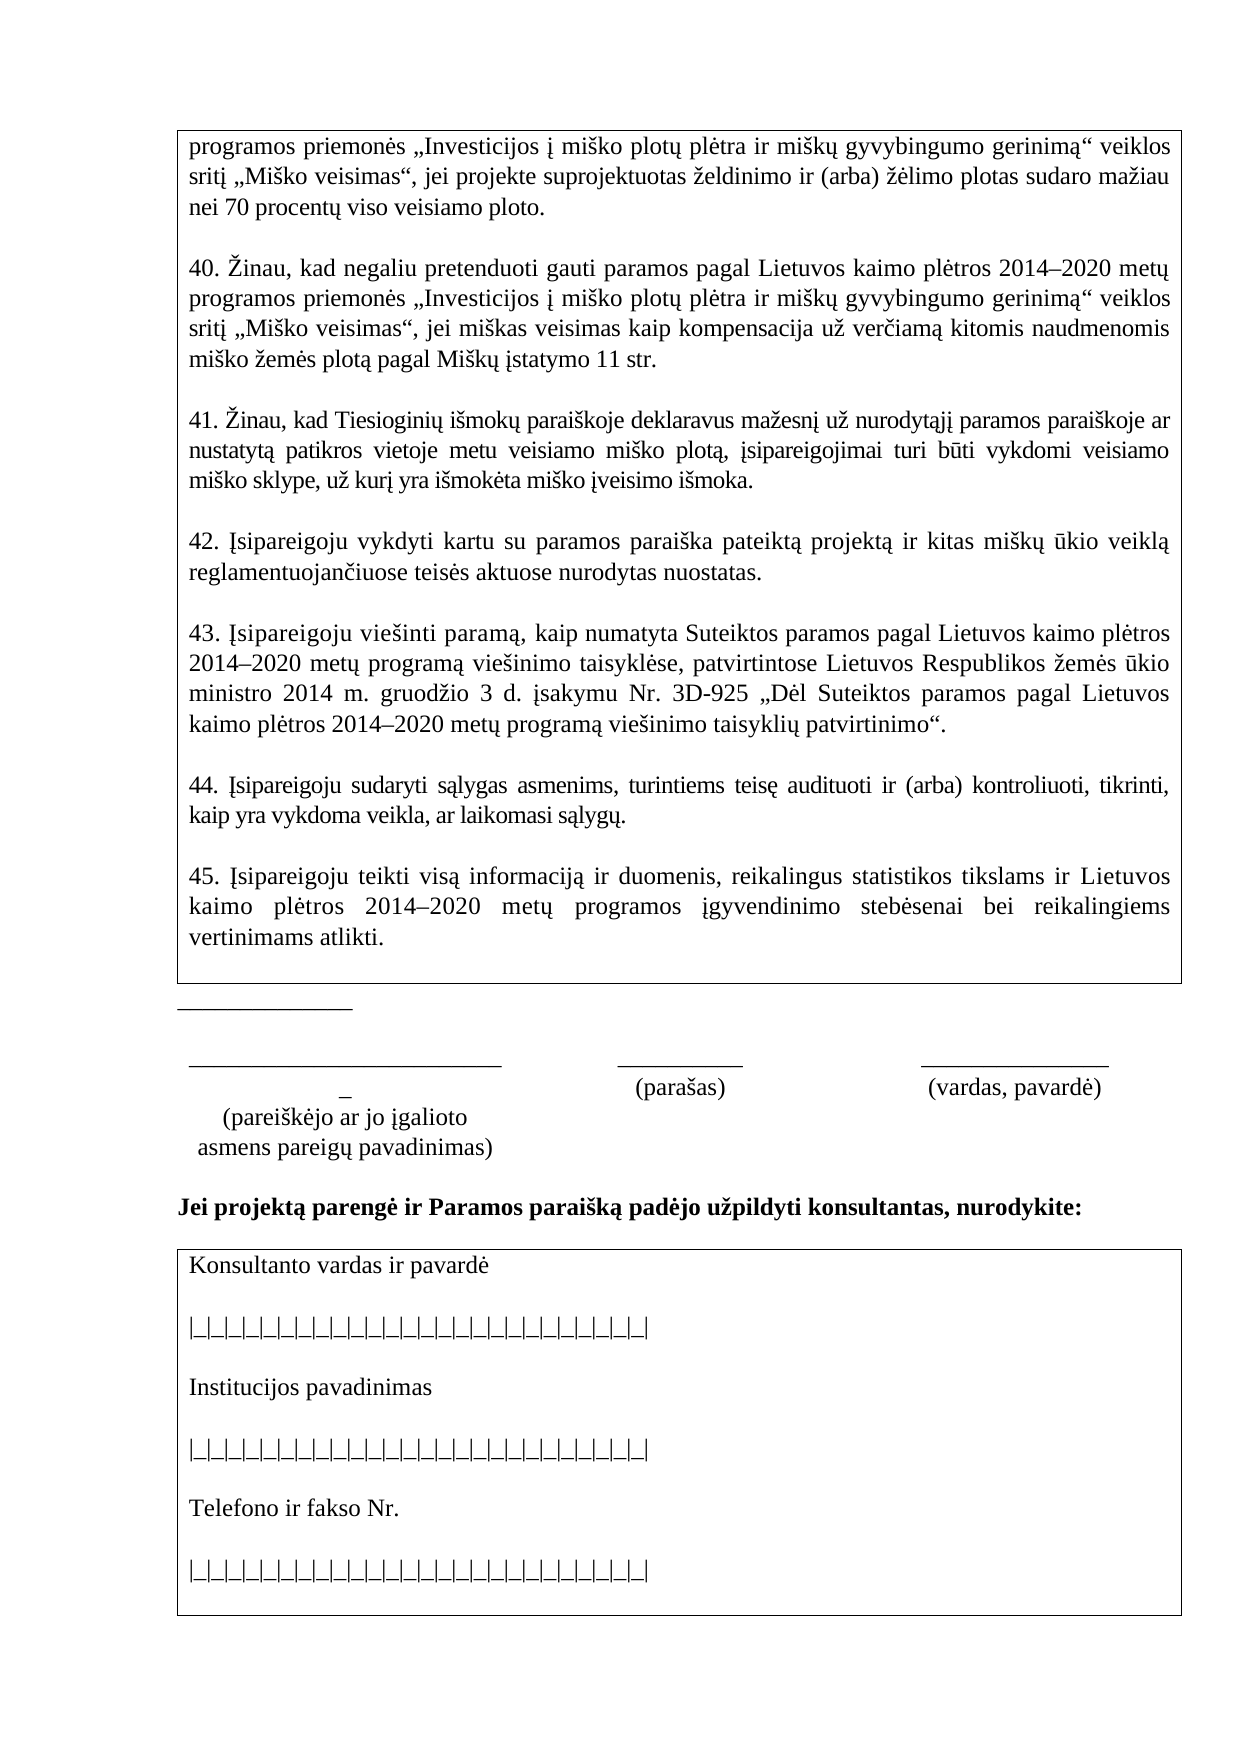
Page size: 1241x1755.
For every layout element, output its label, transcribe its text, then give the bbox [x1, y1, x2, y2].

text ______________ [177, 984, 1181, 1012]
table_header _______________ (vardas, pavardė) [848, 1041, 1182, 1163]
table_header __________________________ (pareiškėjo ar jo įgalioto asmens pareigų pavadinimas) [177, 1041, 513, 1163]
table_header programos priemonės „Investicijos į miško plotų plėtra ir miškų gyvybingumo gerinimą“ veiklos sritį „Miško veisimas“, jei projekte suprojektuotas želdinimo ir (arba) žėlimo plotas sudaro mažiau nei 70 procentų viso veisiamo ploto. 40. Žinau, kad negaliu pretenduoti gauti paramos pagal Lietuvos kaimo plėtros 2014–2020 metų programos priemonės „Investicijos į miško plotų plėtra ir miškų gyvybingumo gerinimą“ veiklos sritį „Miško veisimas“, jei miškas veisimas kaip kompensacija už verčiamą kitomis naudmenomis miško žemės plotą pagal Miškų įstatymo 11 str. 41. Žinau, kad Tiesioginių išmokų paraiškoje deklaravus mažesnį už nurodytąjį paramos paraiškoje ar nustatytą patikros vietoje metu veisiamo miško plotą, įsipareigojimai turi būti vykdomi veisiamo miško sklype, už kurį yra išmokėta miško įveisimo išmoka. 42. Įsipareigoju vykdyti kartu su paramos paraiška pateiktą projektą ir kitas miškų ūkio veiklą reglamentuojančiuose teisės aktuose nurodytas nuostatas. 43. Įsipareigoju viešinti paramą, kaip numatyta Suteiktos paramos pagal Lietuvos kaimo plėtros 2014–2020 metų programą viešinimo taisyklėse, patvirtintose Lietuvos Respublikos žemės ūkio ministro 2014 m. gruodžio 3 d. įsakymu Nr. 3D-925 „Dėl Suteiktos paramos pagal Lietuvos kaimo plėtros 2014–2020 metų programą viešinimo taisyklių patvirtinimo“. 44. Įsipareigoju sudaryti sąlygas asmenims, turintiems teisę audituoti ir (arba) kontroliuoti, tikrinti, kaip yra vykdoma veikla, ar laikomasi sąlygų. 45. Įsipareigoju teikti visą informaciją ir duomenis, reikalingus statistikos tikslams ir Lietuvos kaimo plėtros 2014–2020 metų programos įgyvendinimo stebėsenai bei reikalingiems vertinimams atlikti. [178, 131, 1181, 983]
text Jei projektą parengė ir Paramos paraišką padėjo užpildyti konsultantas, nurodykite: [177, 1192, 1181, 1220]
table_header __________ (parašas) [513, 1041, 847, 1163]
table_header Konsultanto vardas ir pavardė |_|_|_|_|_|_|_|_|_|_|_|_|_|_|_|_|_|_|_|_|_|_|_|_|_|_| Institucijos pavadinimas |_|_|_|_|_|_|_|_|_|_|_|_|_|_|_|_|_|_|_|_|_|_|_|_|_|_| Telefono ir fakso Nr. |_|_|_|_|_|_|_|_|_|_|_|_|_|_|_|_|_|_|_|_|_|_|_|_|_|_| [178, 1250, 1181, 1615]
